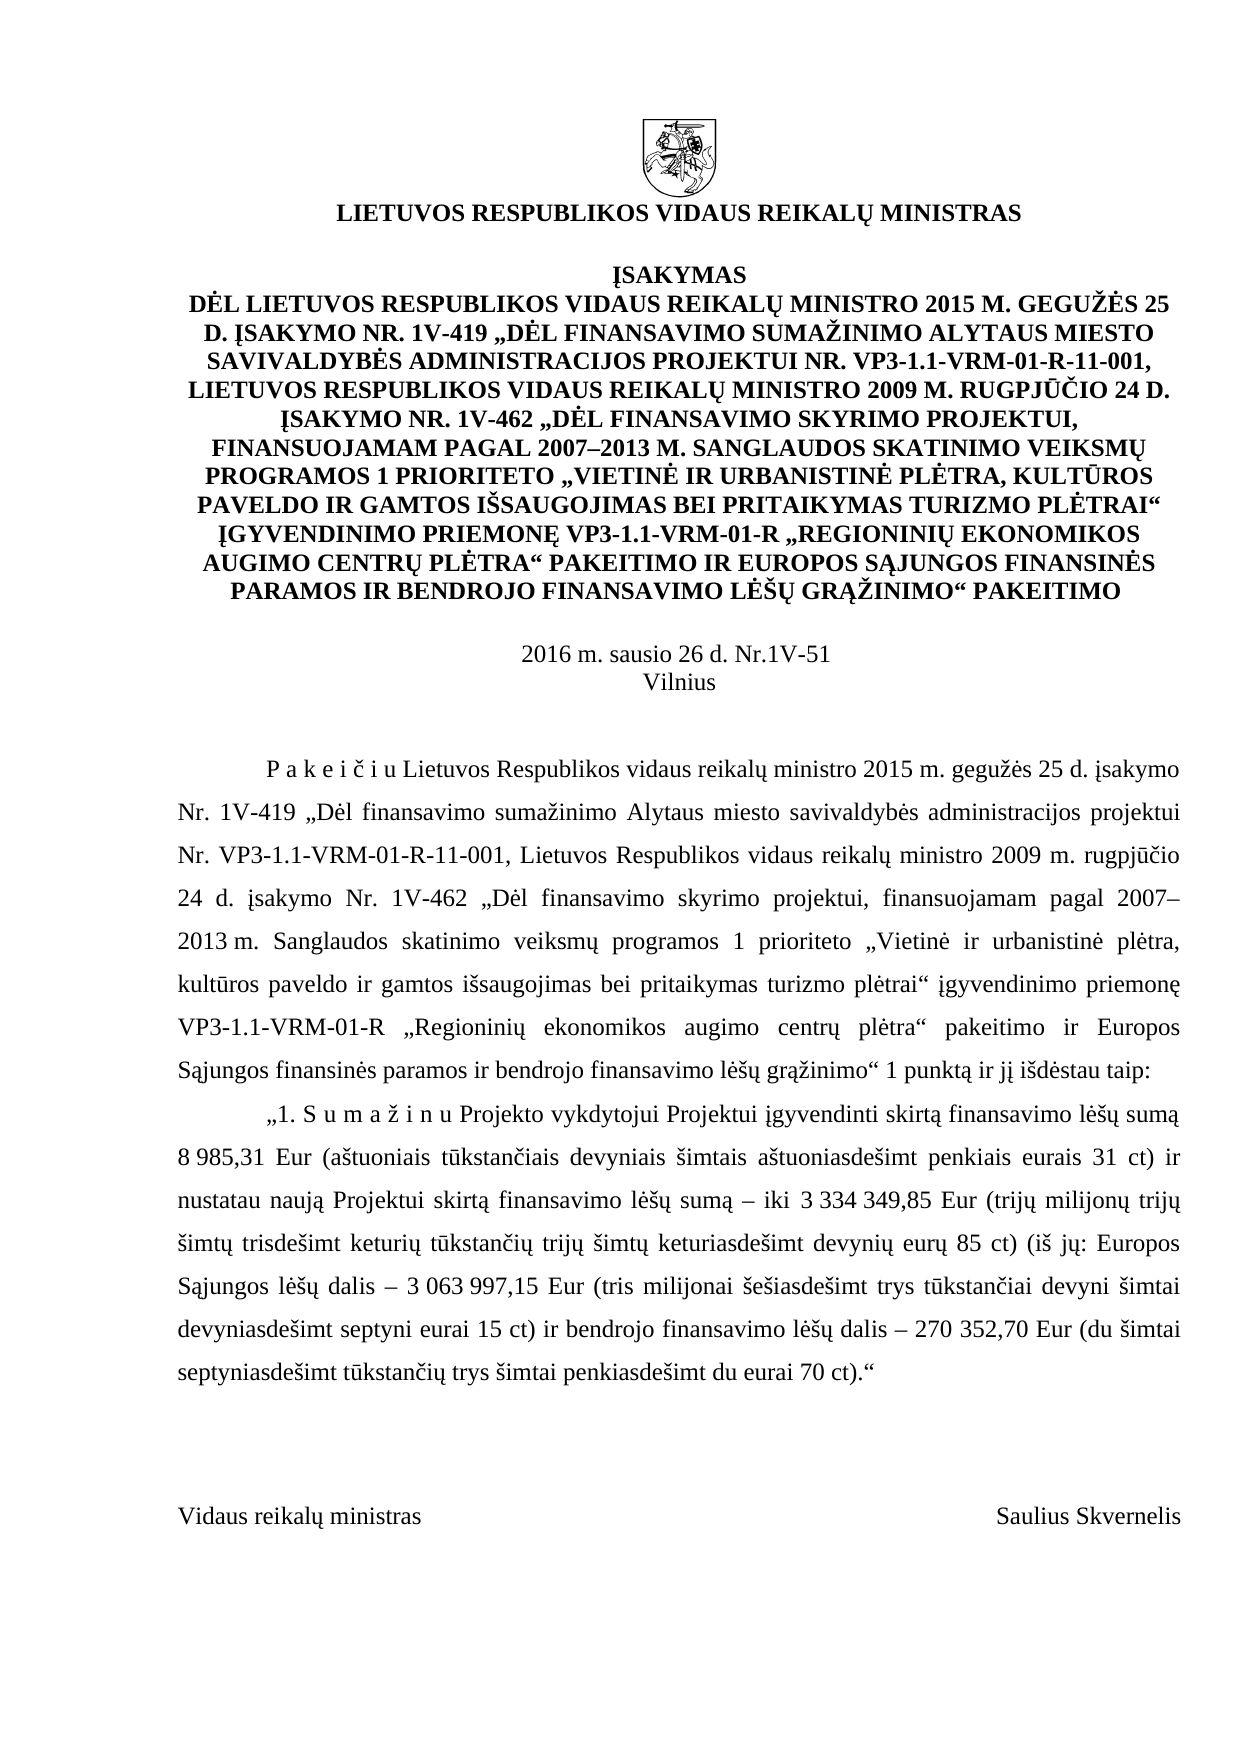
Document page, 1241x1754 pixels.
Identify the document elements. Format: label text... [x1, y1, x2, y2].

text Vilnius [177, 667, 1181, 696]
text ĮSAKYMAS [177, 260, 1181, 289]
text DĖL LIETUVOS RESPUBLIKOS VIDAUS REIKALŲ MINISTRO 2015 M. GEGUŽĖS 25 D. ĮSAKYMO NR. 1V-419 „DĖL FINANSAVIMO SUMAŽINIMO ALYTAUS MIESTO SAVIVALDYBĖS ADMINISTRACIJOS PROJEKTUI NR. VP3-1.1-VRM-01-R-11-001, LIETUVOS RESPUBLIKOS VIDAUS REIKALŲ MINISTRO 2009 m. rugpjūčio 24 d. ĮSAKYMO Nr. 1V-462 „DĖL FINANSAVIMO SKYRIMO PROJEKTUI, FINANSUOJAMAM PAGAL 2007–2013 M. SANGLAUDOS SKATINIMO VEIKSMŲ PROGRAMOS 1 PRIORITETO „VIETINĖ IR URBANISTINĖ PLĖTRA, KULTŪROS PAVELDO IR GAMTOS IŠSAUGOJIMAS BEI PRITAIKYMAS TURIZMO PLĖTRAI“ ĮGYVENDINIMO PRIEMONĘ VP3-1.1-VRM-01-R „REGIONINIŲ EKONOMIKOS AUGIMO CENTRŲ PLĖTRA“ PAKEITIMO IR EUROPOS SĄJUNGOS FINANSINĖS PARAMOS ir BENDROJO FINANSAVIMO LĖŠŲ grąžinimo“ PAKEITIMO [177, 289, 1181, 605]
text „1. S u m a ž i n u Projekto vykdytojui Projektui įgyvendinti skirtą finansavimo lėšų sumą 8 985,31 Eur (aštuoniais tūkstančiais devyniais šimtais aštuoniasdešimt penkiais eurais 31 ct) ir nustatau naują Projektui skirtą finansavimo lėšų sumą – iki 3 334 349,85 Eur (trijų milijonų trijų šimtų trisdešimt keturių tūkstančių trijų šimtų keturiasdešimt devynių eurų 85 ct) (iš jų: Europos Sąjungos lėšų dalis – 3 063 997,15 Eur (tris milijonai šešiasdešimt trys tūkstančiai devyni šimtai devyniasdešimt septyni eurai 15 ct) ir bendrojo finansavimo lėšų dalis – 270 352,70 Eur (du šimtai septyniasdešimt tūkstančių trys šimtai penkiasdešimt du eurai 70 ct).“ [177, 1099, 1181, 1386]
text Vidaus reikalų ministras Saulius Skvernelis [177, 1501, 1181, 1530]
text 2016 m. sausio 26 d. Nr.1V-51 [177, 639, 1181, 667]
text P a k e i č i u Lietuvos Respublikos vidaus reikalų ministro 2015 m. gegužės 25 d. įsakymo Nr. 1V-419 „Dėl finansavimo sumažinimo Alytaus miesto savivaldybės administracijos projektui Nr. VP3-1.1-VRM-01-R-11-001, Lietuvos Respublikos vidaus reikalų ministro 2009 m. rugpjūčio 24 d. įsakymo Nr. 1V-462 „Dėl finansavimo skyrimo projektui, finansuojamam pagal 2007–2013 m. Sanglaudos skatinimo veiksmų programos 1 prioriteto „Vietinė ir urbanistinė plėtra, kultūros paveldo ir gamtos išsaugojimas bei pritaikymas turizmo plėtrai“ įgyvendinimo priemonę VP3-1.1-VRM-01-R „Regioninių ekonomikos augimo centrų plėtra“ pakeitimo ir Europos Sąjungos finansinės paramos ir bendrojo finansavimo lėšų grąžinimo“ 1 punktą ir jį išdėstau taip: [177, 754, 1181, 1084]
text LIETUVOS RESPUBLIKOS VIDAUS REIKALŲ MINISTRas [177, 198, 1181, 227]
